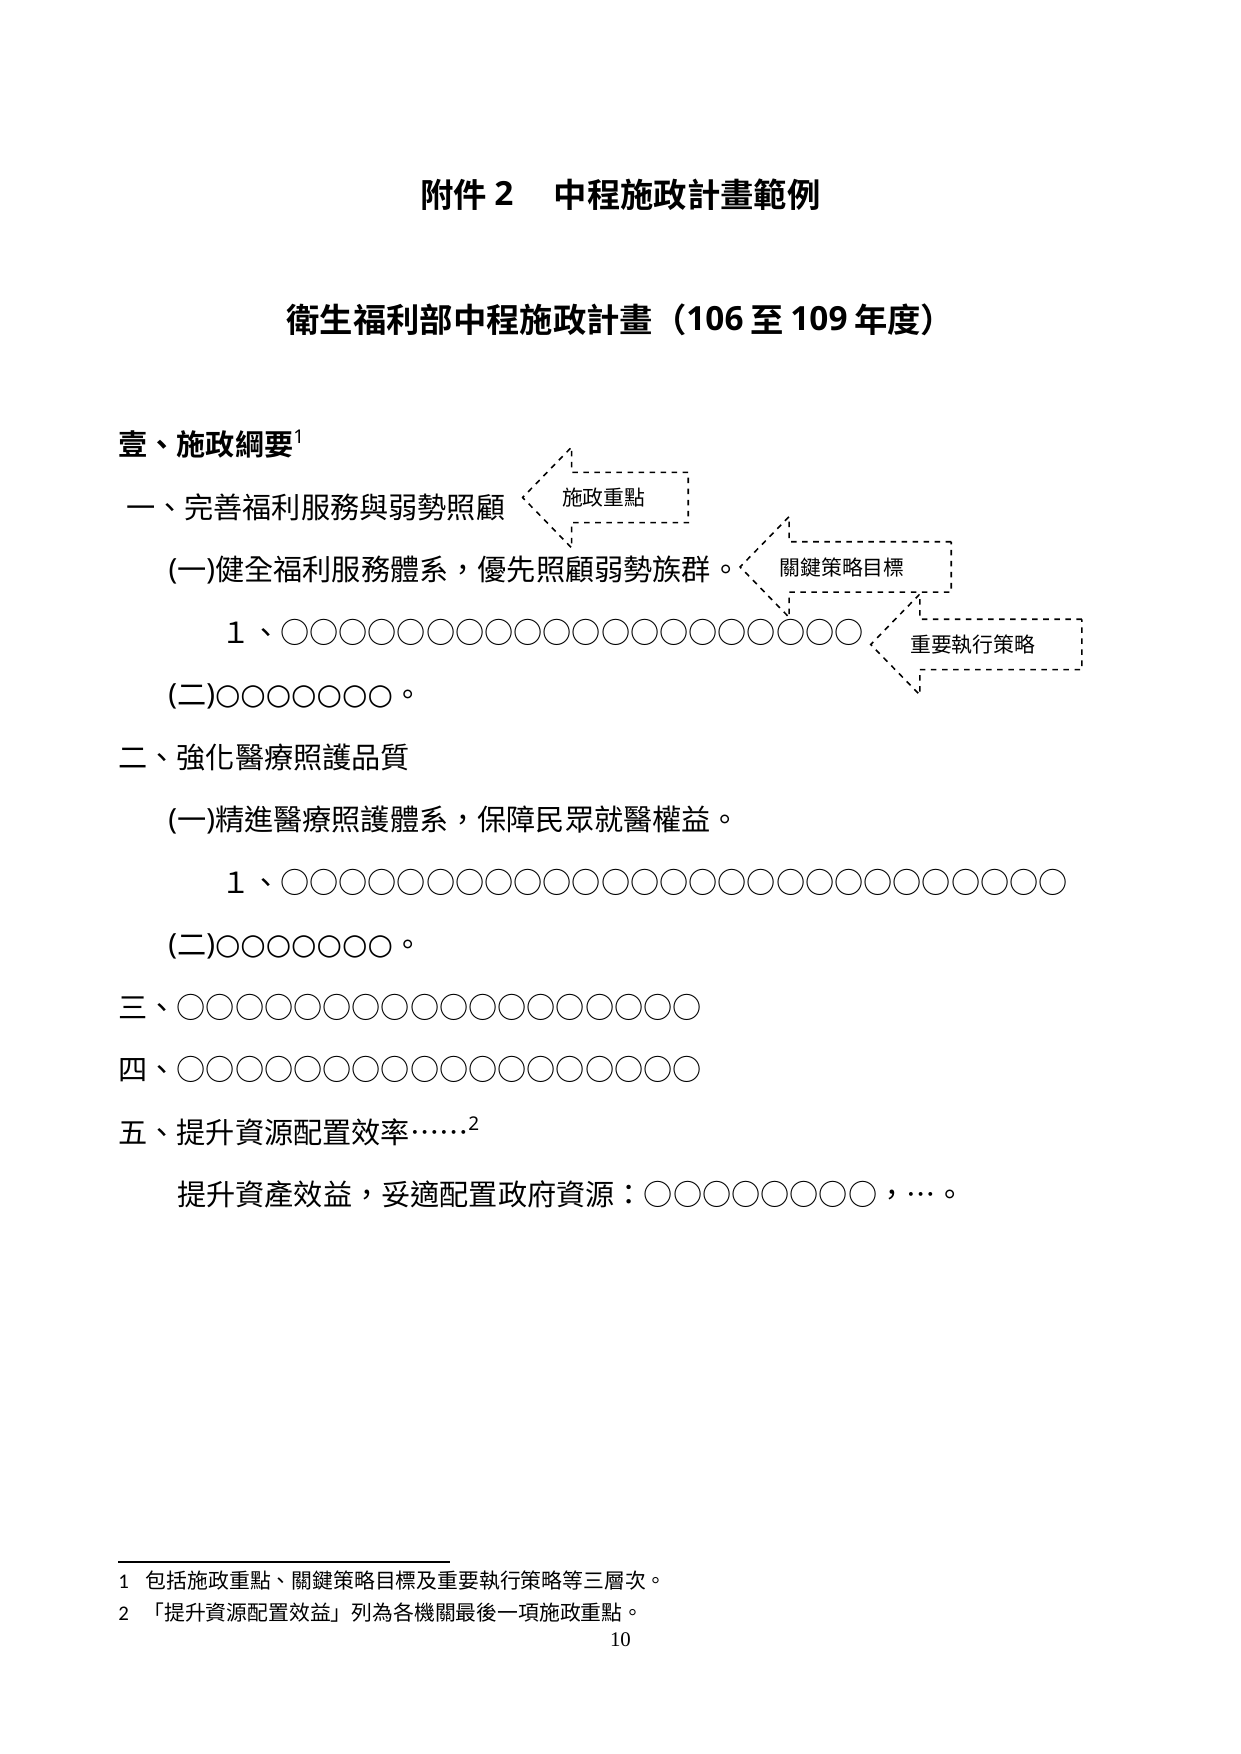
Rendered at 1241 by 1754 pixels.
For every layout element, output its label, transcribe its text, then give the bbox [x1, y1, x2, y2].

text 壹、施政綱要 [118, 401, 1122, 464]
text 四、○○○○○○○○○○○○○○○○○○ [118, 1026, 1122, 1089]
text 一、完善福利服務與弱勢照顧 [118, 464, 1122, 526]
text (二)○○○○○○○。 [168, 901, 1122, 964]
text 「提升資源配置效益」列為各機關最後一項施政重點。 [118, 1596, 1122, 1627]
text 衛生福利部中程施政計畫（106至109年度） [118, 276, 1122, 339]
text (一)健全福利服務體系，優先照顧弱勢族群。 [168, 526, 1122, 589]
text １、○○○○○○○○○○○○○○○○○○○○ [222, 589, 1122, 651]
text 三、○○○○○○○○○○○○○○○○○○ [118, 964, 1122, 1026]
text 提升資產效益，妥適配置政府資源：○○○○○○○○，…。 [118, 1151, 1122, 1214]
text 附件2 中程施政計畫範例 [118, 151, 1122, 214]
text 二、強化醫療照護品質 [118, 714, 1122, 776]
text 包括施政重點、關鍵策略目標及重要執行策略等三層次。 [118, 1562, 1122, 1596]
text 五、提升資源配置效率…… [118, 1089, 1122, 1151]
text (二)○○○○○○○。 [168, 651, 1122, 714]
text (一)精進醫療照護體系，保障民眾就醫權益。 [168, 776, 1122, 839]
text １、○○○○○○○○○○○○○○○○○○○○○○○○○○○ [222, 839, 1122, 901]
